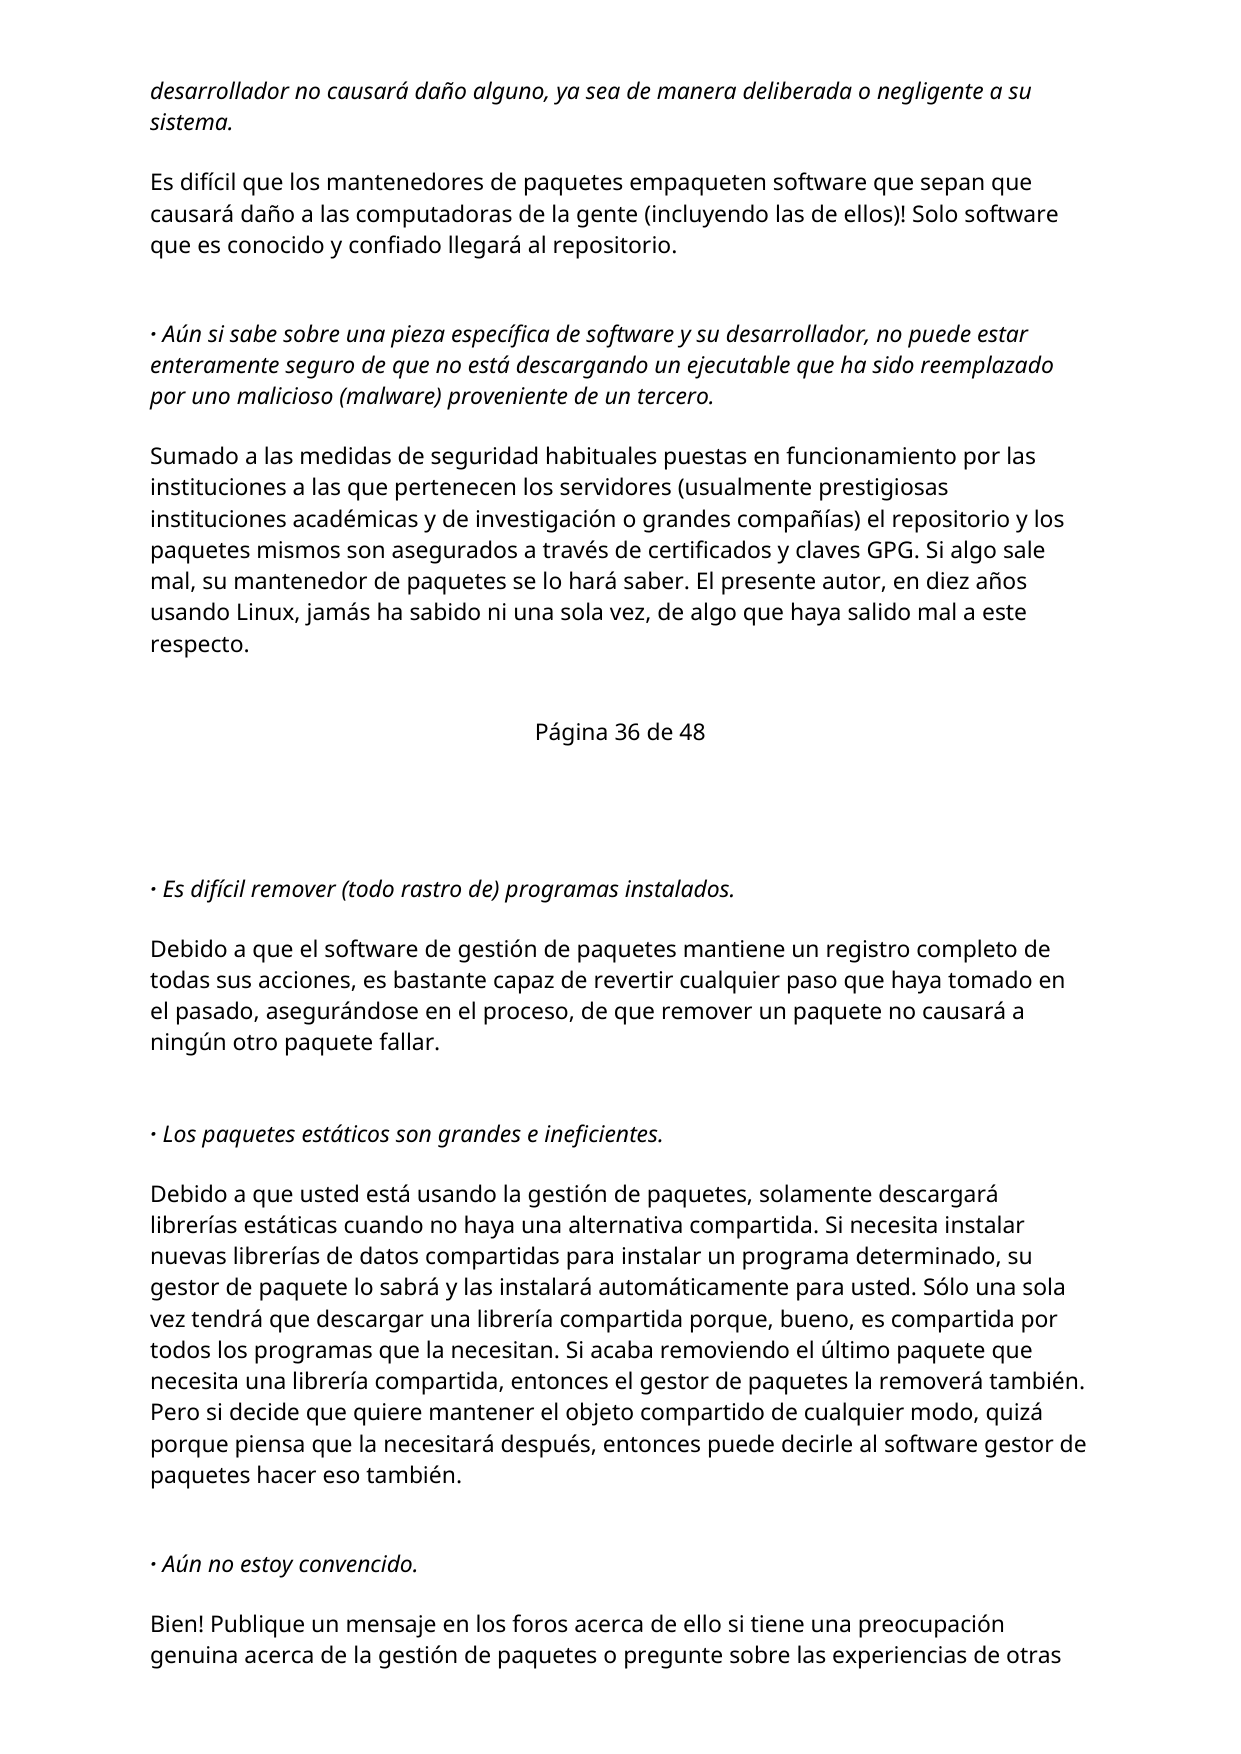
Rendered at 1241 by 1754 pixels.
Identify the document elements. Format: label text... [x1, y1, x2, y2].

text Es difícil que los mantenedores de paquetes empaqueten software que sepan que causará daño a las computadoras de la gente (incluyendo las de ellos)! Solo software que es conocido y confiado llegará al repositorio. [150, 166, 1090, 260]
text desarrollador no causará daño alguno, ya sea de manera deliberada o negligente a su sistema. [150, 75, 1090, 137]
text Bien! Publique un mensaje en los foros acerca de ello si tiene una preocupación genuina acerca de la gestión de paquetes o pregunte sobre las experiencias de otras [150, 1607, 1090, 1670]
text Debido a que usted está usando la gestión de paquetes, solamente descargará librerías estáticas cuando no haya una alternativa compartida. Si necesita instalar nuevas librerías de datos compartidas para instalar un programa determinado, su gestor de paquete lo sabrá y las instalará automáticamente para usted. Sólo una sola vez tendrá que descargar una librería compartida porque, bueno, es compartida por todos los programas que la necesitan. Si acaba removiendo el último paquete que necesita una librería compartida, entonces el gestor de paquetes la removerá también. Pero si decide que quiere mantener el objeto compartido de cualquier modo, quizá porque piensa que la necesitará después, entonces puede decirle al software gestor de paquetes hacer eso también. [150, 1177, 1090, 1490]
text · Aún si sabe sobre una pieza específica de software y su desarrollador, no puede estar enteramente seguro de que no está descargando un ejecutable que ha sido reemplazado por uno malicioso (malware) proveniente de un tercero. [150, 317, 1090, 411]
text · Los paquetes estáticos son grandes e ineficientes. [150, 1117, 1090, 1149]
text Sumado a las medidas de seguridad habituales puestas en funcionamiento por las instituciones a las que pertenecen los servidores (usualmente prestigiosas instituciones académicas y de investigación o grandes compañías) el repositorio y los paquetes mismos son asegurados a través de certificados y claves GPG. Si algo sale mal, su mantenedor de paquetes se lo hará saber. El presente autor, en diez años usando Linux, jamás ha sabido ni una sola vez, de algo que haya salido mal a este respecto. [150, 440, 1090, 659]
text · Aún no estoy convencido. [150, 1547, 1090, 1579]
text Página 36 de 48 [150, 716, 1090, 747]
text Debido a que el software de gestión de paquetes mantiene un registro completo de todas sus acciones, es bastante capaz de revertir cualquier paso que haya tomado en el pasado, asegurándose en el proceso, de que remover un paquete no causará a ningún otro paquete fallar. [150, 932, 1090, 1057]
text · Es difícil remover (todo rastro de) programas instalados. [150, 872, 1090, 904]
